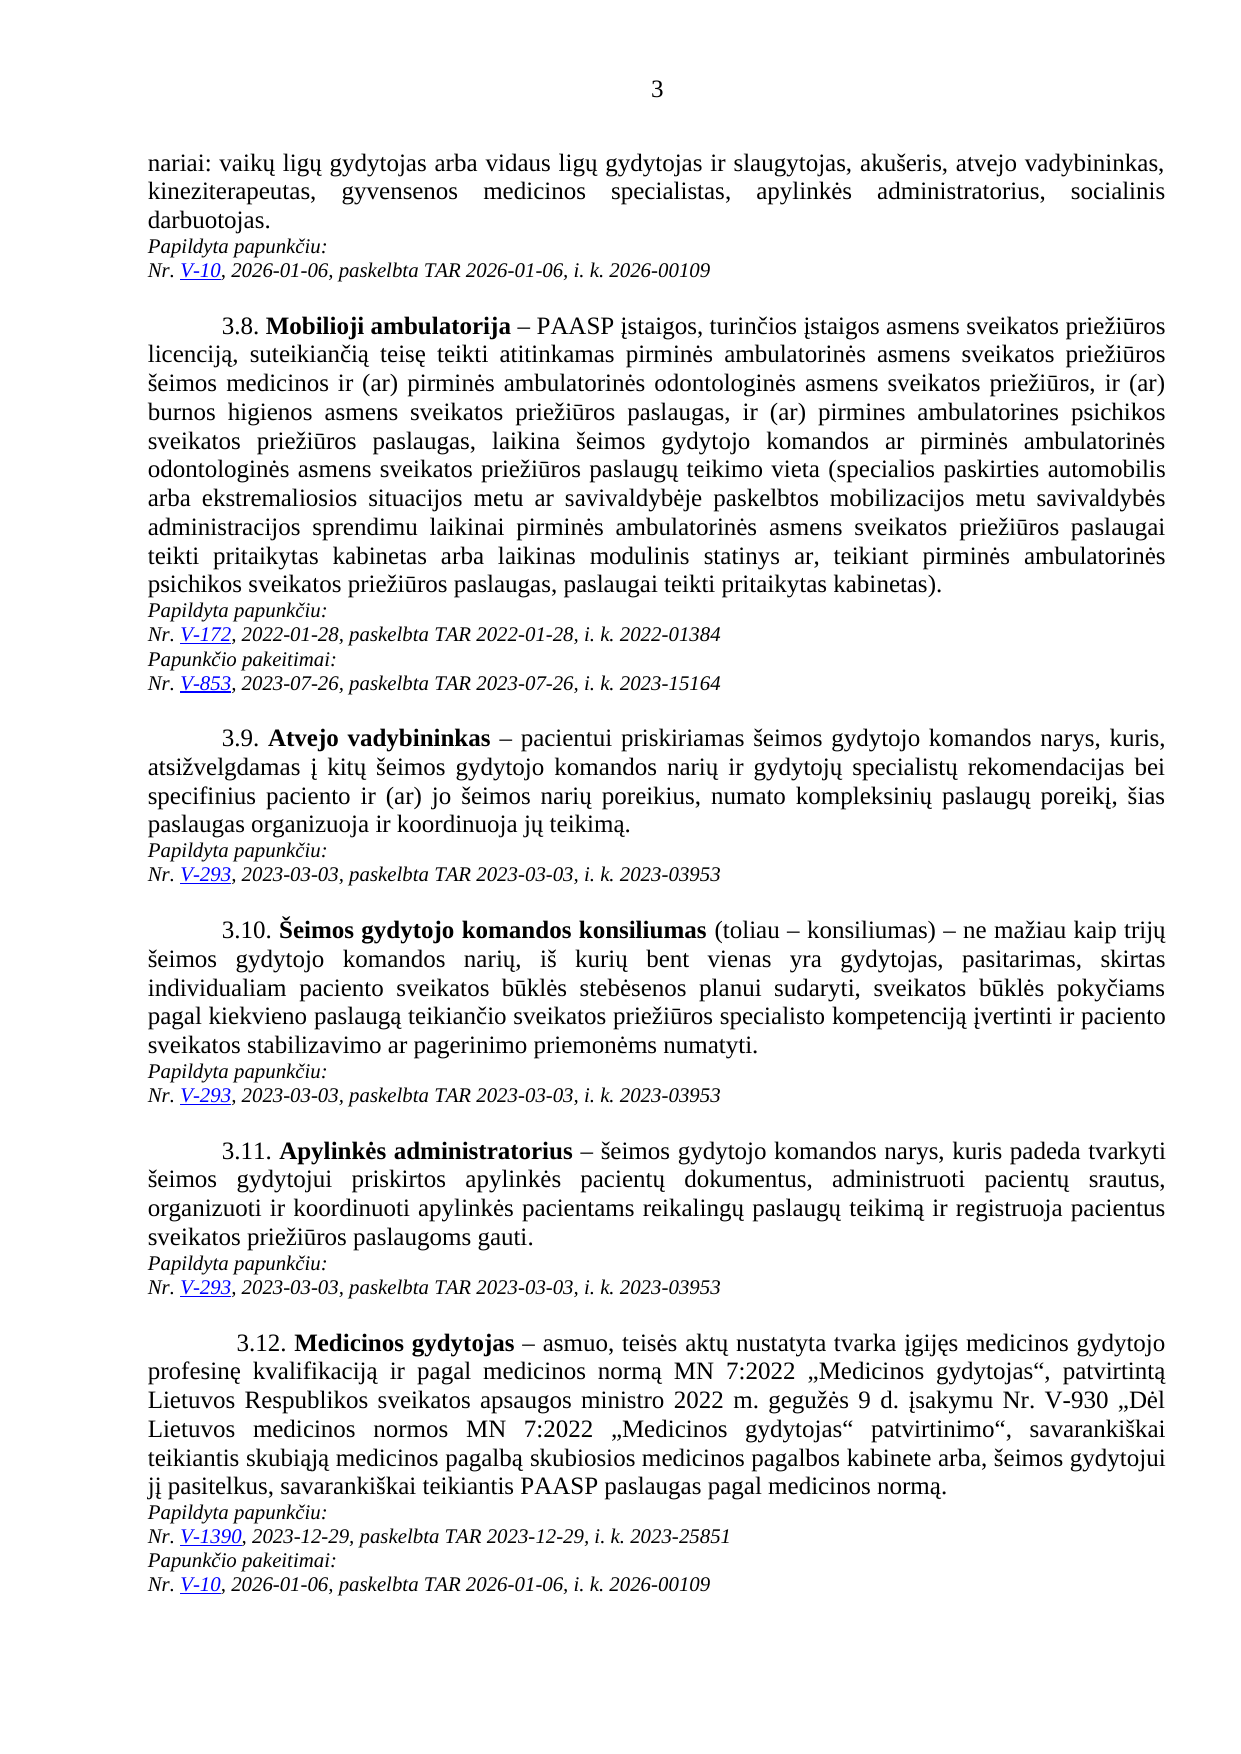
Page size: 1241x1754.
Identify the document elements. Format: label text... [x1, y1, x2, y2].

text Nr. V-293, 2023-03-03, paskelbta TAR 2023-03-03, i. k. 2023-03953 [148, 862, 1166, 886]
text Papildyta papunkčiu: [148, 598, 1166, 622]
text Nr. V-10, 2026-01-06, paskelbta TAR 2026-01-06, i. k. 2026-00109 [148, 1572, 1166, 1596]
text nariai: vaikų ligų gydytojas arba vidaus ligų gydytojas ir slaugytojas, akušeris, atvejo vadybininkas, kineziterapeutas, gyvensenos medicinos specialistas, apylinkės administratorius, socialinis darbuotojas. [148, 148, 1166, 234]
text Nr. V-172, 2022-01-28, paskelbta TAR 2022-01-28, i. k. 2022-01384 [148, 622, 1166, 646]
text 3.9. Atvejo vadybininkas – pacientui priskiriamas šeimos gydytojo komandos narys, kuris, atsižvelgdamas į kitų šeimos gydytojo komandos narių ir gydytojų specialistų rekomendacijas bei specifinius paciento ir (ar) jo šeimos narių poreikius, numato kompleksinių paslaugų poreikį, šias paslaugas organizuoja ir koordinuoja jų teikimą. [148, 723, 1166, 838]
text Papildyta papunkčiu: [148, 1500, 1166, 1524]
text Nr. V-1390, 2023-12-29, paskelbta TAR 2023-12-29, i. k. 2023-25851 [148, 1524, 1166, 1548]
text 3.10. Šeimos gydytojo komandos konsiliumas (toliau – konsiliumas) – ne mažiau kaip trijų šeimos gydytojo komandos narių, iš kurių bent vienas yra gydytojas, pasitarimas, skirtas individualiam paciento sveikatos būklės stebėsenos planui sudaryti, sveikatos būklės pokyčiams pagal kiekvieno paslaugą teikiančio sveikatos priežiūros specialisto kompetenciją įvertinti ir paciento sveikatos stabilizavimo ar pagerinimo priemonėms numatyti. [148, 915, 1166, 1059]
text Papildyta papunkčiu: [148, 838, 1166, 862]
text Papildyta papunkčiu: [148, 1059, 1166, 1083]
text Nr. V-10, 2026-01-06, paskelbta TAR 2026-01-06, i. k. 2026-00109 [148, 258, 1166, 282]
text Papunkčio pakeitimai: [148, 1548, 1166, 1572]
text 3.11. Apylinkės administratorius – šeimos gydytojo komandos narys, kuris padeda tvarkyti šeimos gydytojui priskirtos apylinkės pacientų dokumentus, administruoti pacientų srautus, organizuoti ir koordinuoti apylinkės pacientams reikalingų paslaugų teikimą ir registruoja pacientus sveikatos priežiūros paslaugoms gauti. [148, 1136, 1166, 1251]
text 3.12. Medicinos gydytojas – asmuo, teisės aktų nustatyta tvarka įgijęs medicinos gydytojo profesinę kvalifikaciją ir pagal medicinos normą MN 7:2022 „Medicinos gydytojas“, patvirtintą Lietuvos Respublikos sveikatos apsaugos ministro 2022 m. gegužės 9 d. įsakymu Nr. V-930 „Dėl Lietuvos medicinos normos MN 7:2022 „Medicinos gydytojas“ patvirtinimo“, savarankiškai teikiantis skubiąją medicinos pagalbą skubiosios medicinos pagalbos kabinete arba, šeimos gydytojui jį pasitelkus, savarankiškai teikiantis PAASP paslaugas pagal medicinos normą. [148, 1328, 1166, 1500]
text Nr. V-853, 2023-07-26, paskelbta TAR 2023-07-26, i. k. 2023-15164 [148, 671, 1166, 694]
text Nr. V-293, 2023-03-03, paskelbta TAR 2023-03-03, i. k. 2023-03953 [148, 1083, 1166, 1107]
text Papildyta papunkčiu: [148, 1251, 1166, 1275]
text 3.8. Mobilioji ambulatorija – PAASP įstaigos, turinčios įstaigos asmens sveikatos priežiūros licenciją, suteikiančią teisę teikti atitinkamas pirminės ambulatorinės asmens sveikatos priežiūros šeimos medicinos ir (ar) pirminės ambulatorinės odontologinės asmens sveikatos priežiūros, ir (ar) burnos higienos asmens sveikatos priežiūros paslaugas, ir (ar) pirmines ambulatorines psichikos sveikatos priežiūros paslaugas, laikina šeimos gydytojo komandos ar pirminės ambulatorinės odontologinės asmens sveikatos priežiūros paslaugų teikimo vieta (specialios paskirties automobilis arba ekstremaliosios situacijos metu ar savivaldybėje paskelbtos mobilizacijos metu savivaldybės administracijos sprendimu laikinai pirminės ambulatorinės asmens sveikatos priežiūros paslaugai teikti pritaikytas kabinetas arba laikinas modulinis statinys ar, teikiant pirminės ambulatorinės psichikos sveikatos priežiūros paslaugas, paslaugai teikti pritaikytas kabinetas). [148, 311, 1166, 598]
text Nr. V-293, 2023-03-03, paskelbta TAR 2023-03-03, i. k. 2023-03953 [148, 1275, 1166, 1299]
text Papildyta papunkčiu: [148, 234, 1166, 258]
text Papunkčio pakeitimai: [148, 646, 1166, 671]
